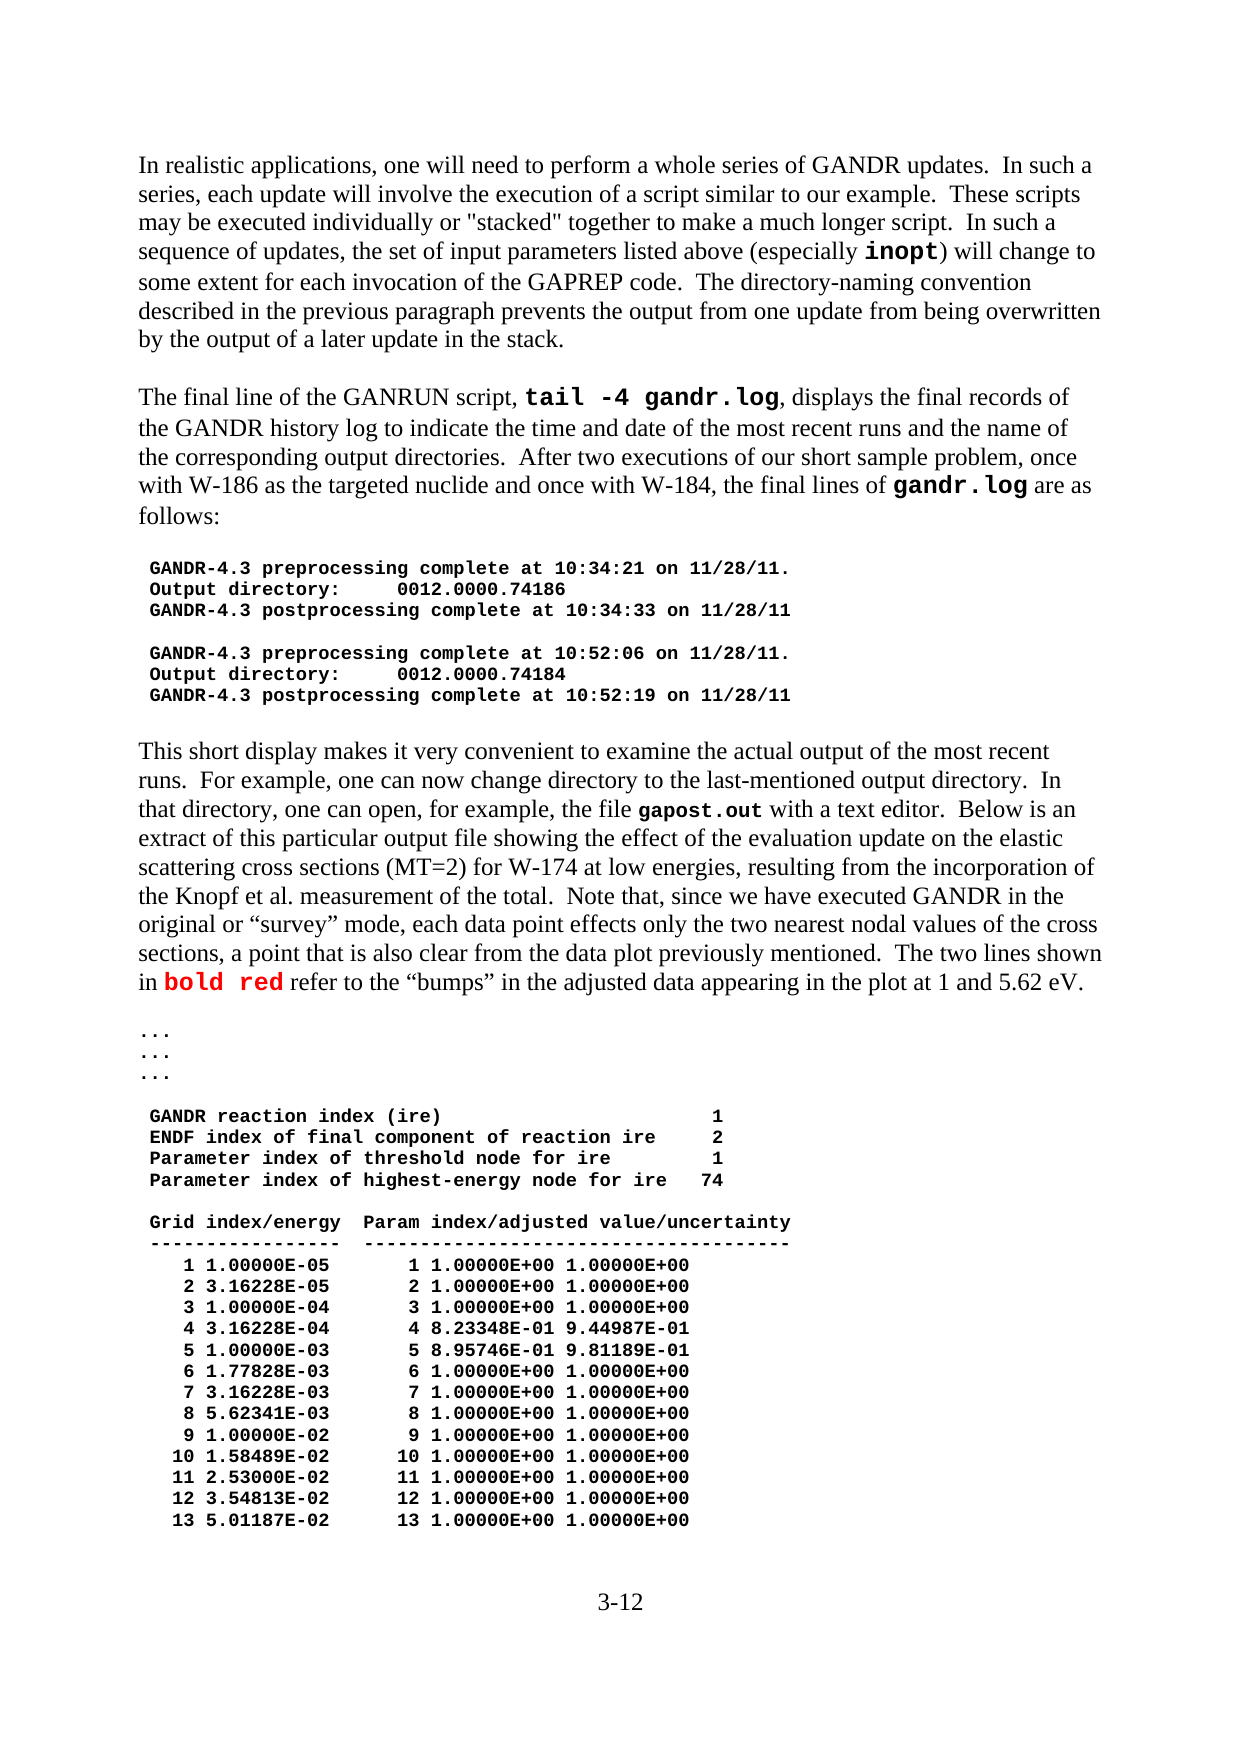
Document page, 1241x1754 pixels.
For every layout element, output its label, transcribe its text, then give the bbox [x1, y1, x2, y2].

text 12 3.54813E-02 12 1.00000E+00 1.00000E+00 [138, 1489, 1102, 1510]
text 3 1.00000E-04 3 1.00000E+00 1.00000E+00 [138, 1298, 1102, 1319]
text 5 1.00000E-03 5 8.95746E-01 9.81189E-01 [138, 1340, 1102, 1362]
text GANDR-4.3 preprocessing complete at 10:52:06 on 11/28/11. [138, 644, 1102, 665]
text 11 2.53000E-02 11 1.00000E+00 1.00000E+00 [138, 1468, 1102, 1489]
text 10 1.58489E-02 10 1.00000E+00 1.00000E+00 [138, 1447, 1102, 1468]
text GANDR-4.3 postprocessing complete at 10:34:33 on 11/28/11 [138, 601, 1102, 622]
text Output directory: 0012.0000.74186 [138, 580, 1102, 601]
text 6 1.77828E-03 6 1.00000E+00 1.00000E+00 [138, 1362, 1102, 1383]
text ... [138, 1022, 1102, 1043]
text 7 3.16228E-03 7 1.00000E+00 1.00000E+00 [138, 1383, 1102, 1404]
text 13 5.01187E-02 13 1.00000E+00 1.00000E+00 [138, 1510, 1102, 1532]
text ... [138, 1043, 1102, 1064]
text The final line of the GANRUN script, tail -4 gandr.log, displays the final records of the GANDR history log to indicate the time and date of the most recent runs and the name of the corresponding output directories. After two executions of our short sample problem, once with W-186 as the targeted nuclide and once with W-184, the final lines of gandr.log are as follows: [138, 382, 1102, 530]
text This short display makes it very convenient to examine the actual output of the most recent runs. For example, one can now change directory to the last-mentioned output directory. In that directory, one can open, for example, the file gapost.out with a text editor. Below is an extract of this particular output file showing the effect of the evaluation update on the elastic scattering cross sections (MT=2) for W-174 at low energies, resulting from the incorporation of the Knopf et al. measurement of the total. Note that, since we have executed GANDR in the original or “survey” mode, each data point effects only the two nearest nodal values of the cross sections, a point that is also clear from the data plot previously mentioned. The two lines shown in bold red refer to the “bumps” in the adjusted data appearing in the plot at 1 and 5.62 eV. [138, 736, 1102, 998]
text Output directory: 0012.0000.74184 [138, 665, 1102, 686]
text ENDF index of final component of reaction ire 2 [138, 1128, 1102, 1149]
text Parameter index of highest-energy node for ire 74 [138, 1170, 1102, 1192]
text In realistic applications, one will need to perform a whole series of GANDR updates. In such a series, each update will involve the execution of a script similar to our example. These scripts may be executed individually or "stacked" together to make a much longer script. In such a sequence of updates, the set of input parameters listed above (especially inopt) will change to some extent for each invocation of the GAPREP code. The directory-naming convention described in the previous paragraph prevents the output from one update from being overwritten by the output of a later update in the stack. [138, 150, 1102, 353]
text 8 5.62341E-03 8 1.00000E+00 1.00000E+00 [138, 1404, 1102, 1425]
text 4 3.16228E-04 4 8.23348E-01 9.44987E-01 [138, 1319, 1102, 1340]
text 1 1.00000E-05 1 1.00000E+00 1.00000E+00 [138, 1255, 1102, 1277]
text GANDR reaction index (ire) 1 [138, 1107, 1102, 1128]
text ----------------- -------------------------------------- [138, 1234, 1102, 1255]
text 2 3.16228E-05 2 1.00000E+00 1.00000E+00 [138, 1277, 1102, 1298]
text 9 1.00000E-02 9 1.00000E+00 1.00000E+00 [138, 1425, 1102, 1447]
text Parameter index of threshold node for ire 1 [138, 1149, 1102, 1170]
text GANDR-4.3 postprocessing complete at 10:52:19 on 11/28/11 [138, 686, 1102, 707]
text GANDR-4.3 preprocessing complete at 10:34:21 on 11/28/11. [138, 559, 1102, 580]
text ... [138, 1064, 1102, 1085]
text Grid index/energy Param index/adjusted value/uncertainty [138, 1213, 1102, 1234]
